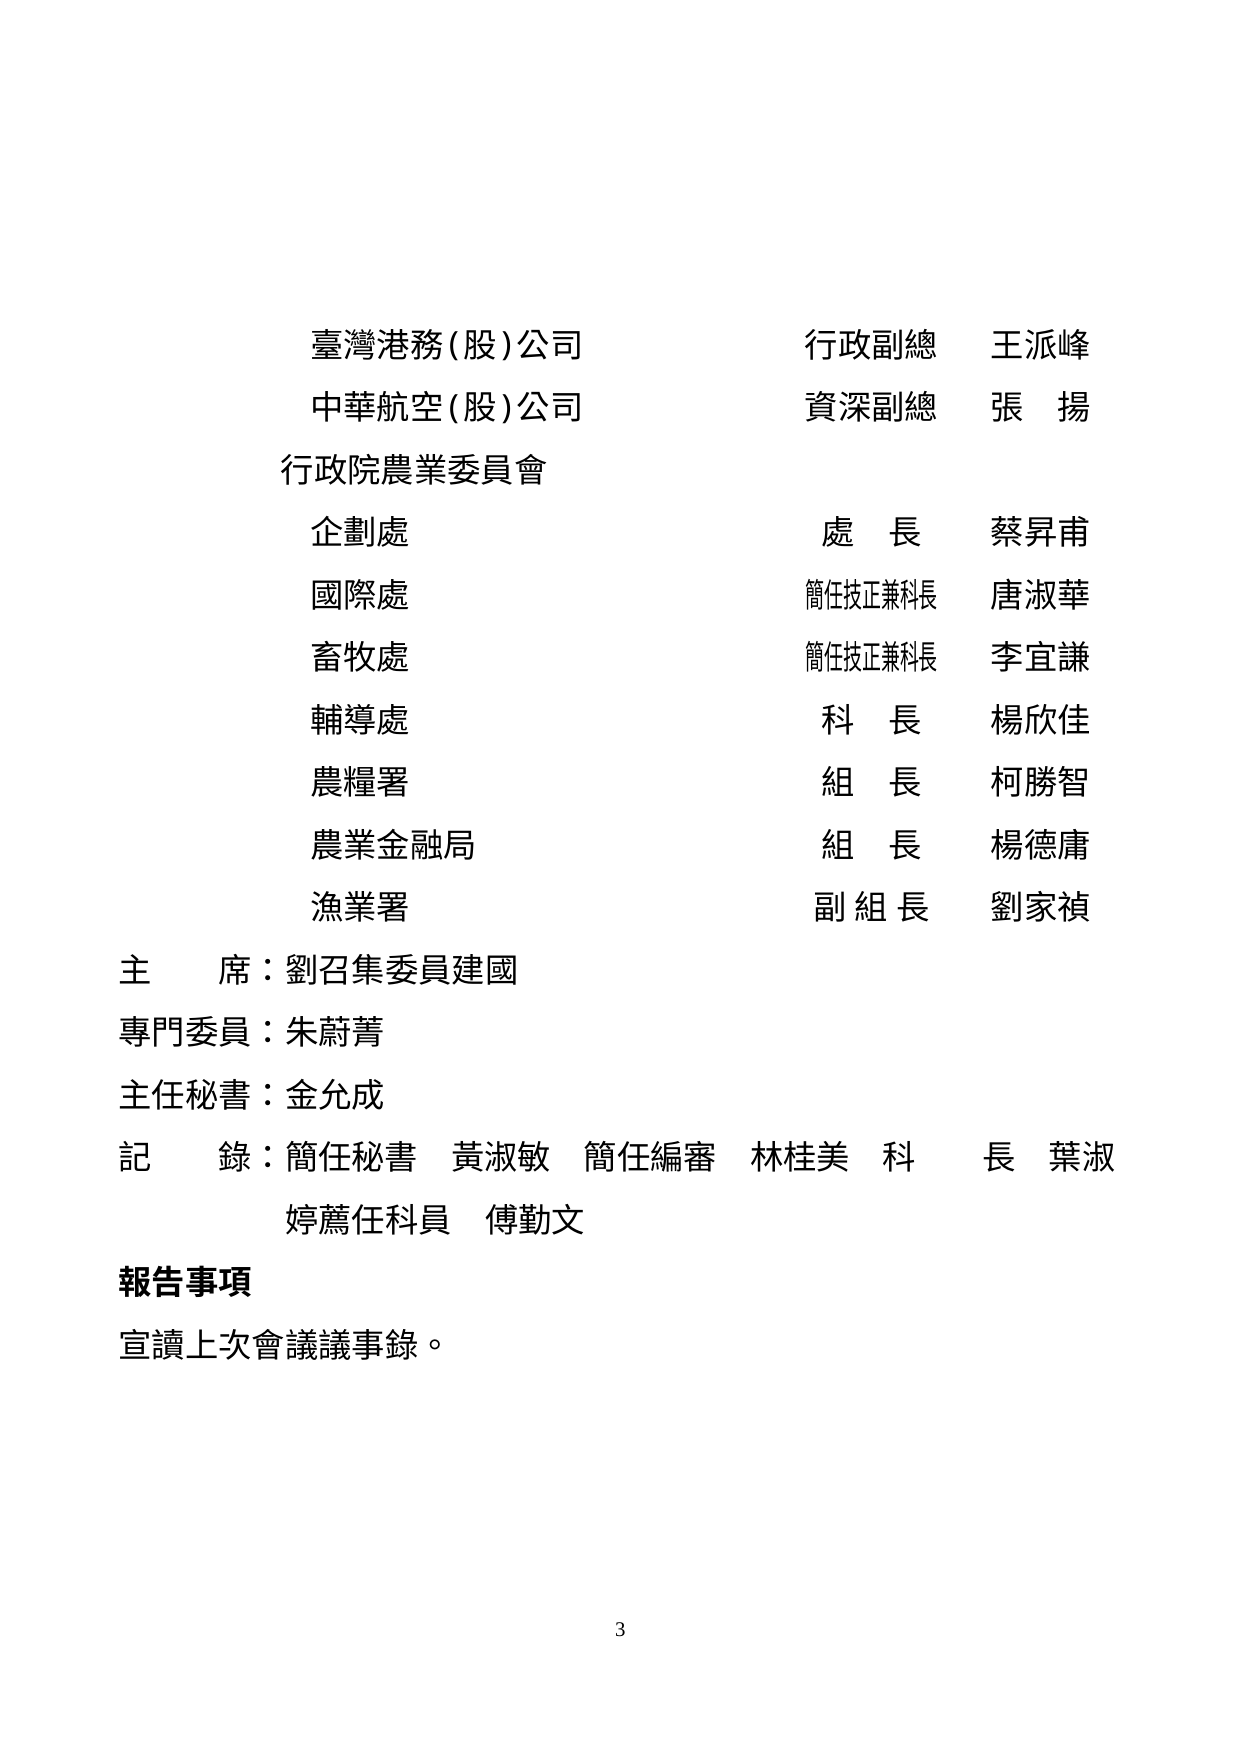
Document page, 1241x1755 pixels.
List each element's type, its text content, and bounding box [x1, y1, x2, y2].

table_cell 資深副總 [798, 364, 945, 426]
text 主任秘書：金允成 [118, 1051, 1122, 1113]
text 報告事項 [118, 1238, 1122, 1301]
text 記 錄：簡任秘書 黃淑敏 簡任編審 林桂美 科 長 葉淑婷薦任科員 傅勤文 [118, 1113, 1122, 1238]
table_cell [945, 426, 1125, 488]
table_cell 蔡昇甫 [945, 489, 1125, 551]
table_cell 臺灣港務(股)公司 [116, 301, 797, 363]
table_cell 中華航空(股)公司 [116, 364, 797, 426]
table_cell 輔導處 [116, 676, 797, 738]
table_cell 楊欣佳 [945, 676, 1125, 738]
table_cell 科長 [798, 676, 945, 738]
table_cell 劉家禎 [945, 864, 1125, 926]
table_cell 柯勝智 [945, 739, 1125, 801]
table_cell 組長 [798, 801, 945, 863]
table_cell 簡任技正兼科長 [798, 551, 945, 613]
table_cell 李宜謙 [945, 614, 1125, 676]
table_cell 農業金融局 [116, 801, 797, 863]
table_cell 處長 [798, 489, 945, 551]
table_cell 王派峰 [945, 301, 1125, 363]
table_cell 唐淑華 [945, 551, 1125, 613]
table_cell 畜牧處 [116, 614, 797, 676]
table_cell [798, 426, 945, 488]
table_cell 楊德庸 [945, 801, 1125, 863]
table_cell 組長 [798, 739, 945, 801]
text 宣讀上次會議議事錄。 [118, 1301, 1122, 1363]
table_cell 副組長 [798, 864, 945, 926]
table_cell 企劃處 [116, 489, 797, 551]
text 專門委員：朱蔚菁 [118, 988, 1122, 1051]
table_cell 漁業署 [116, 864, 797, 926]
table_cell 張 揚 [945, 364, 1125, 426]
text 主 席：劉召集委員建國 [118, 926, 1122, 988]
table_cell 行政副總 [798, 301, 945, 363]
table_cell 農糧署 [116, 739, 797, 801]
table_cell 國際處 [116, 551, 797, 613]
table_cell 行政院農業委員會 [116, 426, 797, 488]
table_cell 簡任技正兼科長 [798, 614, 945, 676]
